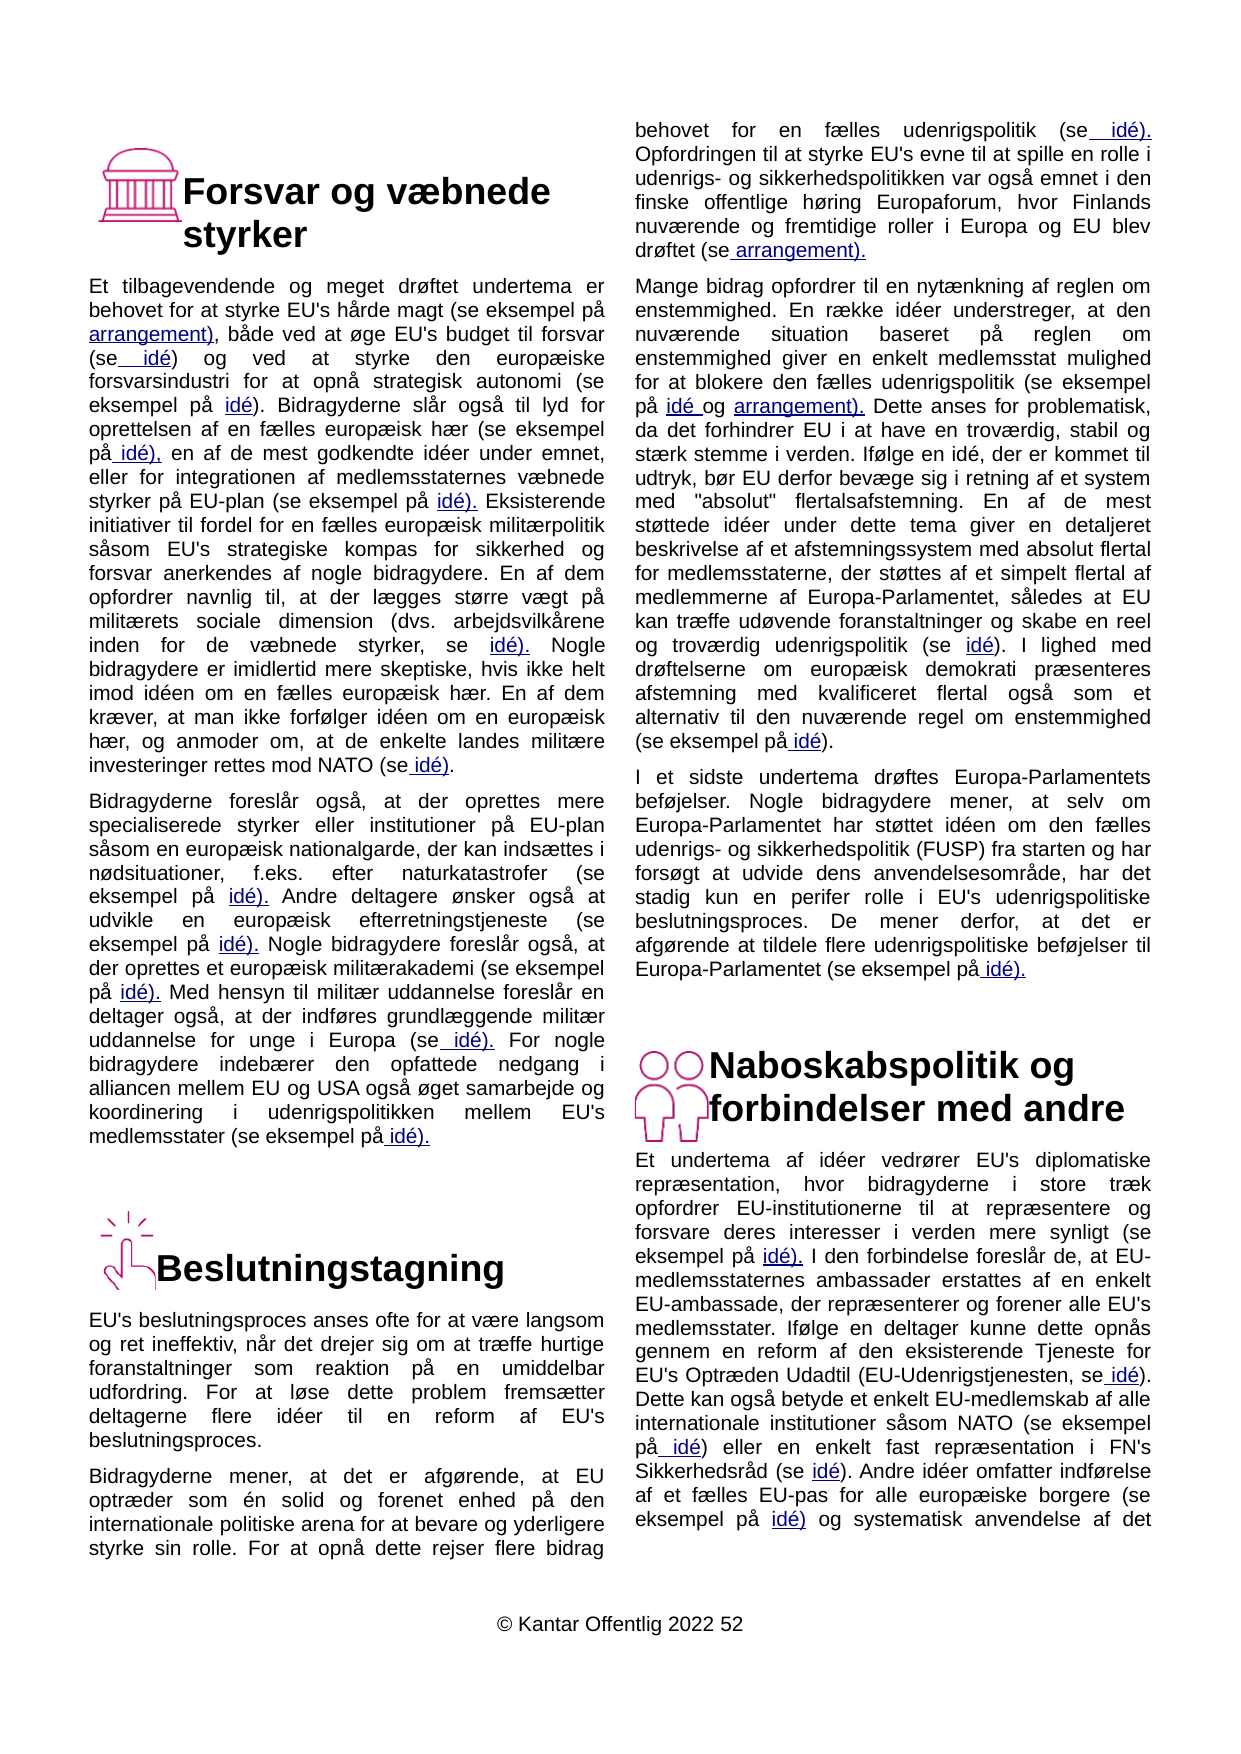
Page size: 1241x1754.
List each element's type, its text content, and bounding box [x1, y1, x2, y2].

picture [100, 1211, 156, 1290]
text Et undertema af idéer vedrører EU's diplomatiske repræsentation, hvor bidragyderne i store træk opfordrer EU-institutionerne til at repræsentere og forsvare deres interesser i verden mere synligt (se eksempel på idé). I den forbindelse foreslår de, at EU-medlemsstaternes ambassader erstattes af en enkelt EU-ambassade, der repræsenterer og forener alle EU's medlemsstater. Ifølge en deltager kunne dette opnås gennem en reform af den eksisterende Tjeneste for EU's Optræden Udadtil (EU-Udenrigstjenesten, se idé). Dette kan også betyde et enkelt EU-medlemskab af alle internationale institutioner såsom NATO (se eksempel på idé) eller en enkelt fast repræsentation i FN's Sikkerhedsråd (se idé). Andre idéer omfatter indførelse af et fælles EU-pas for alle europæiske borgere (se eksempel på idé) og systematisk anvendelse af det [635, 1148, 1152, 1531]
picture [98, 148, 183, 222]
text EU's beslutningsproces anses ofte for at være langsom og ret ineffektiv, når det drejer sig om at træffe hurtige foranstaltninger som reaktion på en umiddelbar udfordring. For at løse dette problem fremsætter deltagerne flere idéer til en reform af EU's beslutningsproces. [88, 1308, 605, 1452]
subtitle Naboskabspolitik og forbindelser med andre [635, 1043, 1152, 1129]
text Bidragyderne foreslår også, at der oprettes mere specialiserede styrker eller institutioner på EU-plan såsom en europæisk nationalgarde, der kan indsættes i nødsituationer, f.eks. efter naturkatastrofer (se eksempel på idé). Andre deltagere ønsker også at udvikle en europæisk efterretningstjeneste (se eksempel på idé). Nogle bidragydere foreslår også, at der oprettes et europæisk militærakademi (se eksempel på idé). Med hensyn til militær uddannelse foreslår en deltager også, at der indføres grundlæggende militær uddannelse for unge i Europa (se idé). For nogle bidragydere indebærer den opfattede nedgang i alliancen mellem EU og USA også øget samarbejde og koordinering i udenrigspolitikken mellem EU's medlemsstater (se eksempel på idé). [88, 788, 605, 1148]
text Mange bidrag opfordrer til en nytænkning af reglen om enstemmighed. En række idéer understreger, at den nuværende situation baseret på reglen om enstemmighed giver en enkelt medlemsstat mulighed for at blokere den fælles udenrigspolitik (se eksempel på idé og arrangement). Dette anses for problematisk, da det forhindrer EU i at have en troværdig, stabil og stærk stemme i verden. Ifølge en idé, der er kommet til udtryk, bør EU derfor bevæge sig i retning af et system med "absolut" flertalsafstemning. En af de mest støttede idéer under dette tema giver en detaljeret beskrivelse af et afstemningssystem med absolut flertal for medlemsstaterne, der støttes af et simpelt flertal af medlemmerne af Europa-Parlamentet, således at EU kan træffe udøvende foranstaltninger og skabe en reel og troværdig udenrigspolitik (se idé). I lighed med drøftelserne om europæisk demokrati præsenteres afstemning med kvalificeret flertal også som et alternativ til den nuværende regel om enstemmighed (se eksempel på idé). [635, 274, 1152, 753]
text Et tilbagevendende og meget drøftet undertema er behovet for at styrke EU's hårde magt (se eksempel på arrangement), både ved at øge EU's budget til forsvar (se idé) og ved at styrke den europæiske forsvarsindustri for at opnå strategisk autonomi (se eksempel på idé). Bidragyderne slår også til lyd for oprettelsen af en fælles europæisk hær (se eksempel på idé), en af de mest godkendte idéer under emnet, eller for integrationen af medlemsstaternes væbnede styrker på EU-plan (se eksempel på idé). Eksisterende initiativer til fordel for en fælles europæisk militærpolitik såsom EU's strategiske kompas for sikkerhed og forsvar anerkendes af nogle bidragydere. En af dem opfordrer navnlig til, at der lægges større vægt på militærets sociale dimension (dvs. arbejdsvilkårene inden for de væbnede styrker, se idé). Nogle bidragydere er imidlertid mere skeptiske, hvis ikke helt imod idéen om en fælles europæisk hær. En af dem kræver, at man ikke forfølger idéen om en europæisk hær, og anmoder om, at de enkelte landes militære investeringer rettes mod NATO (se idé). [88, 273, 605, 777]
text behovet for en fælles udenrigspolitik (se idé). Opfordringen til at styrke EU's evne til at spille en rolle i udenrigs- og sikkerhedspolitikken var også emnet i den finske offentlige høring Europaforum, hvor Finlands nuværende og fremtidige roller i Europa og EU blev drøftet (se arrangement). [635, 118, 1152, 262]
text Bidragyderne mener, at det er afgørende, at EU optræder som én solid og forenet enhed på den internationale politiske arena for at bevare og yderligere styrke sin rolle. For at opnå dette rejser flere bidrag [88, 1463, 605, 1559]
subtitle Forsvar og væbnede styrker [88, 169, 605, 255]
picture [634, 1051, 709, 1142]
text I et sidste undertema drøftes Europa-Parlamentets beføjelser. Nogle bidragydere mener, at selv om Europa-Parlamentet har støttet idéen om den fælles udenrigs- og sikkerhedspolitik (FUSP) fra starten og har forsøgt at udvide dens anvendelsesområde, har det stadig kun en perifer rolle i EU's udenrigspolitiske beslutningsproces. De mener derfor, at det er afgørende at tildele flere udenrigspolitiske beføjelser til Europa-Parlamentet (se eksempel på idé). [635, 765, 1152, 980]
subtitle Beslutningstagning [156, 1246, 605, 1289]
subtitle [88, 1246, 100, 1289]
